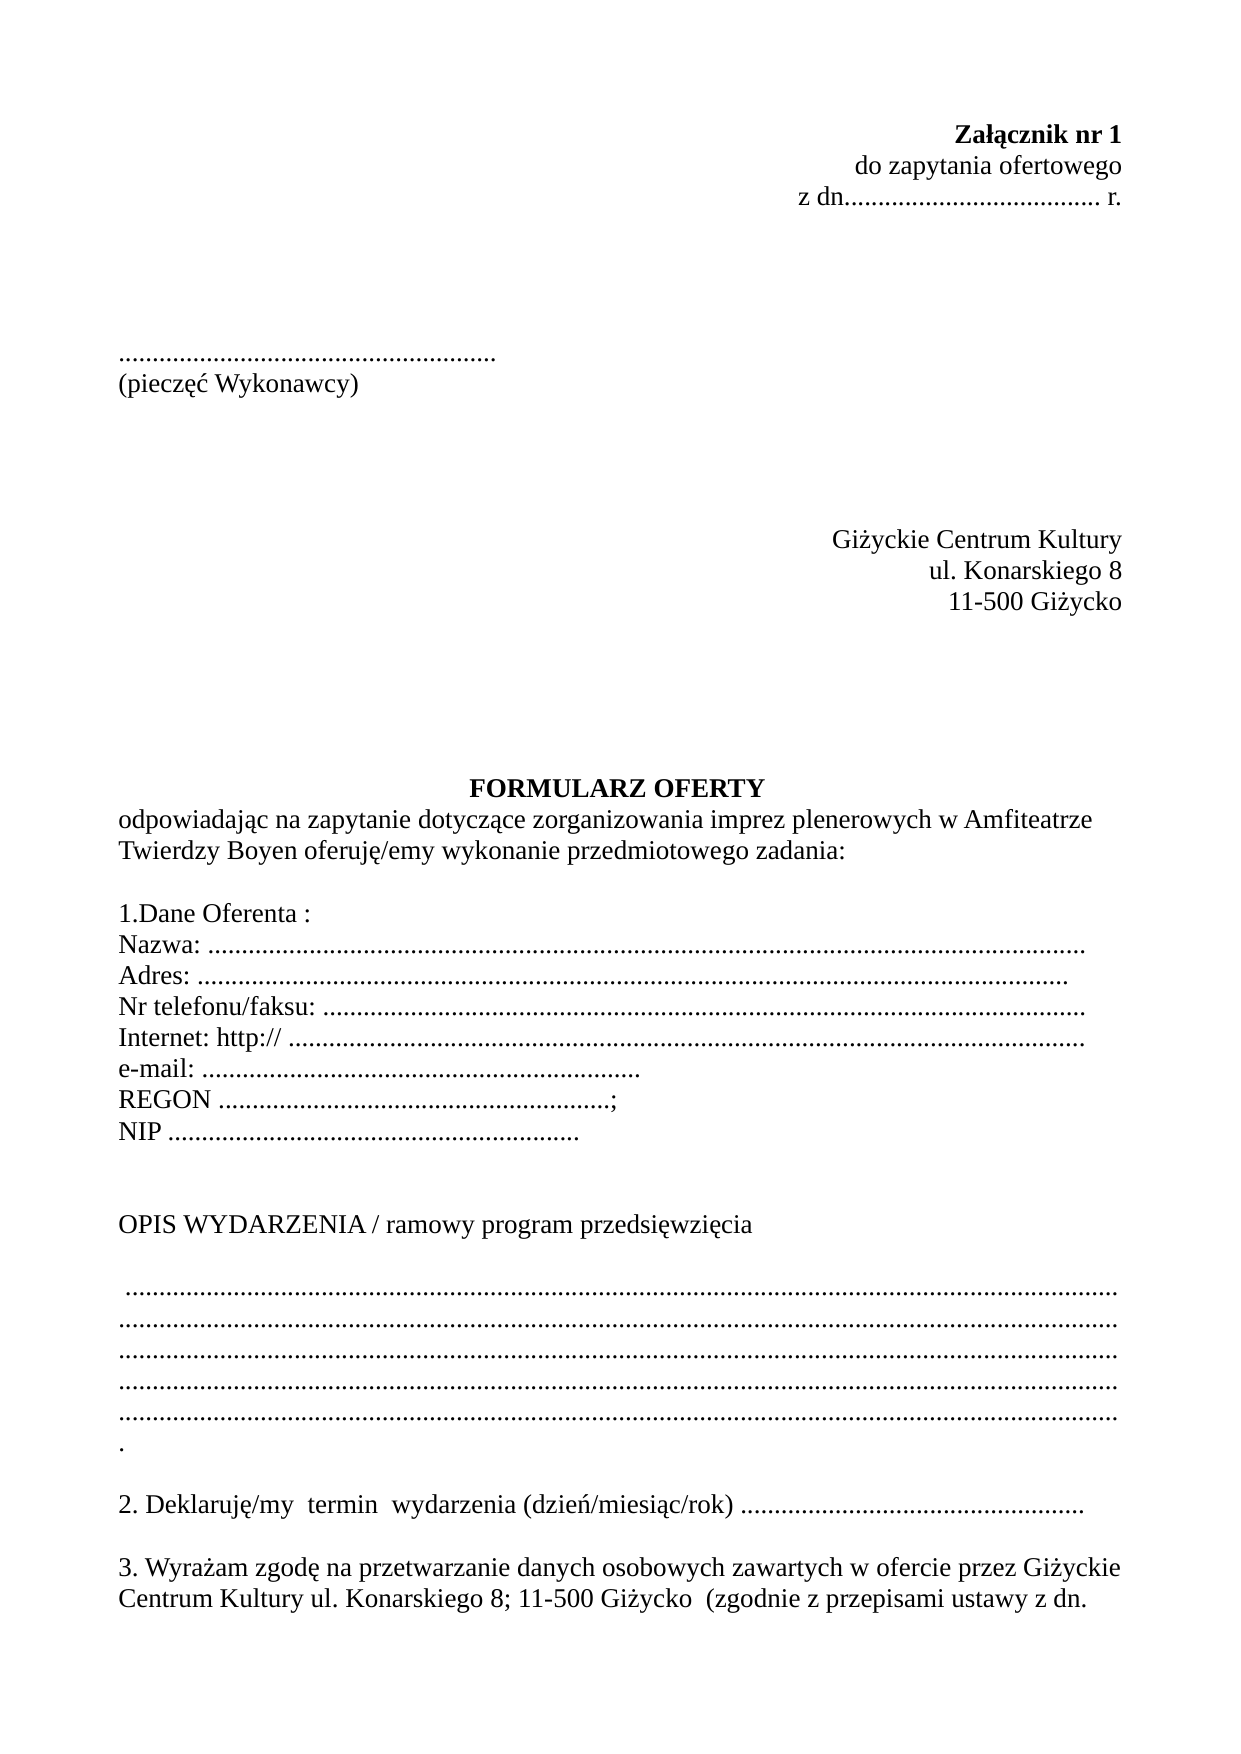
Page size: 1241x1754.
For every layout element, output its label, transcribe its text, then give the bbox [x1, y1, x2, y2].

text FORMULARZ OFERTY [118, 772, 1122, 803]
text 3. Wyrażam zgodę na przetwarzanie danych osobowych zawartych w ofercie przez Giżyckie Centrum Kultury ul. Konarskiego 8; 11-500 Giżycko (zgodnie z przepisami ustawy z dn. [118, 1551, 1122, 1613]
text Internet: http:// ...................................................................................................................... [118, 1021, 1122, 1052]
text REGON ..........................................................; [118, 1084, 1122, 1115]
text ul. Konarskiego 8 [118, 554, 1122, 585]
text e-mail: ................................................................. [118, 1052, 1122, 1084]
text 11-500 Giżycko [118, 585, 1122, 616]
text odpowiadając na zapytanie dotyczące zorganizowania imprez plenerowych w Amfiteatrze Twierdzy Boyen oferuję/emy wykonanie przedmiotowego zadania: [118, 803, 1122, 866]
text 2. Deklaruję/my termin wydarzenia (dzień/miesiąc/rok) ................................................... [118, 1488, 1122, 1520]
text do zapytania ofertowego [118, 149, 1122, 180]
text NIP ............................................................. [118, 1115, 1122, 1146]
text Nr telefonu/faksu: ................................................................................................................. [118, 990, 1122, 1021]
text .................................................................................................................................................................................................................................................................................................................................................................................................................................................................................................................................................................................................................................................................................................................................................................... [118, 1271, 1122, 1457]
text 1.Dane Oferenta : Nazwa: .................................................................................................................................. Adres: ................................................................................................................................. [118, 897, 1122, 990]
text z dn...................................... r. [118, 180, 1122, 212]
text OPIS WYDARZENIA / ramowy program przedsięwzięcia [118, 1208, 1122, 1239]
text Załącznik nr 1 [118, 118, 1122, 149]
text (pieczęć Wykonawcy) [118, 367, 1122, 398]
text Giżyckie Centrum Kultury [118, 523, 1122, 554]
text ........................................................ [118, 336, 1122, 367]
